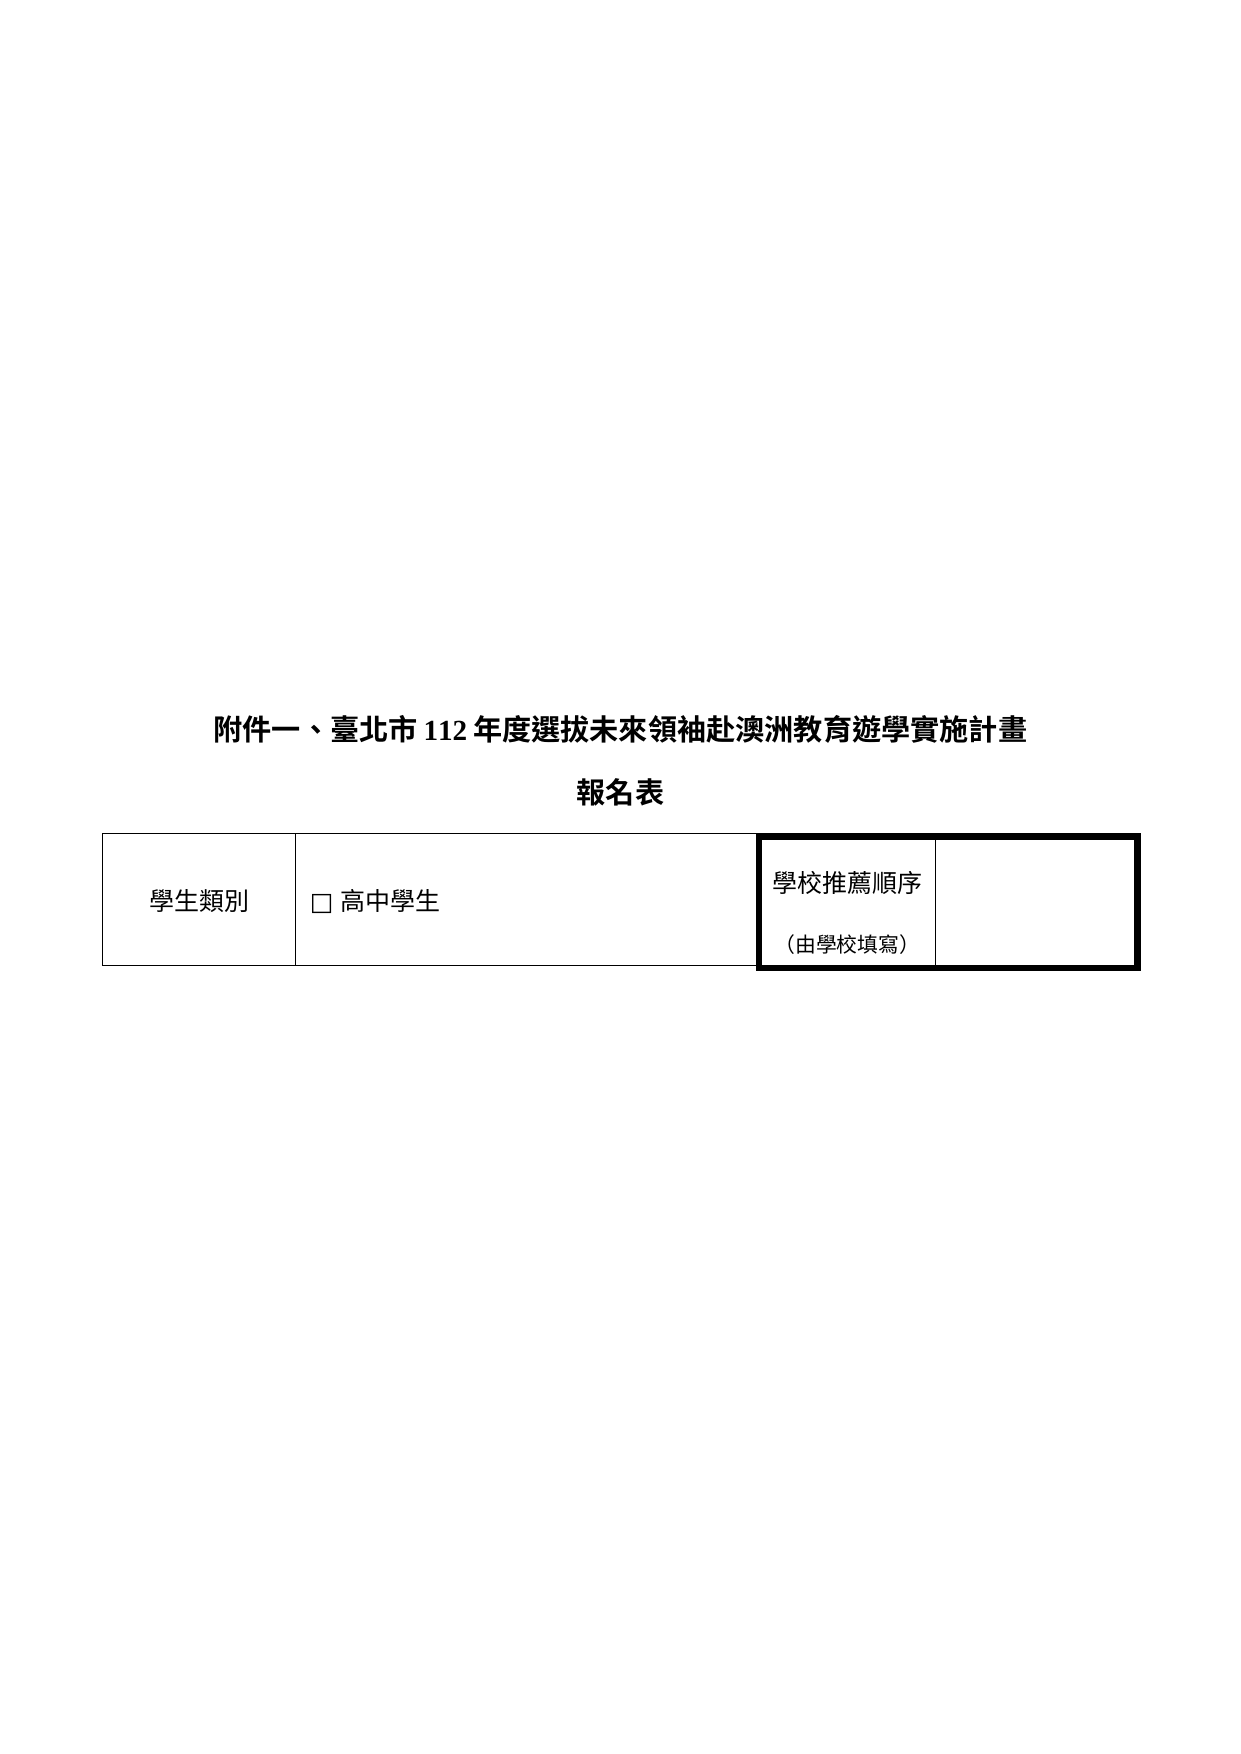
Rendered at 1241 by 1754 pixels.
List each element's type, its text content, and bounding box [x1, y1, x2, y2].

table_header 學生類別 [103, 834, 295, 964]
table_header 學校推薦順序 （由學校填寫） [762, 840, 935, 964]
table_header □ 高中學生 [296, 834, 756, 964]
text 附件一、臺北市112年度選拔未來領袖赴澳洲教育遊學實施計畫 報名表 [112, 706, 1128, 812]
table_header [936, 840, 1134, 964]
